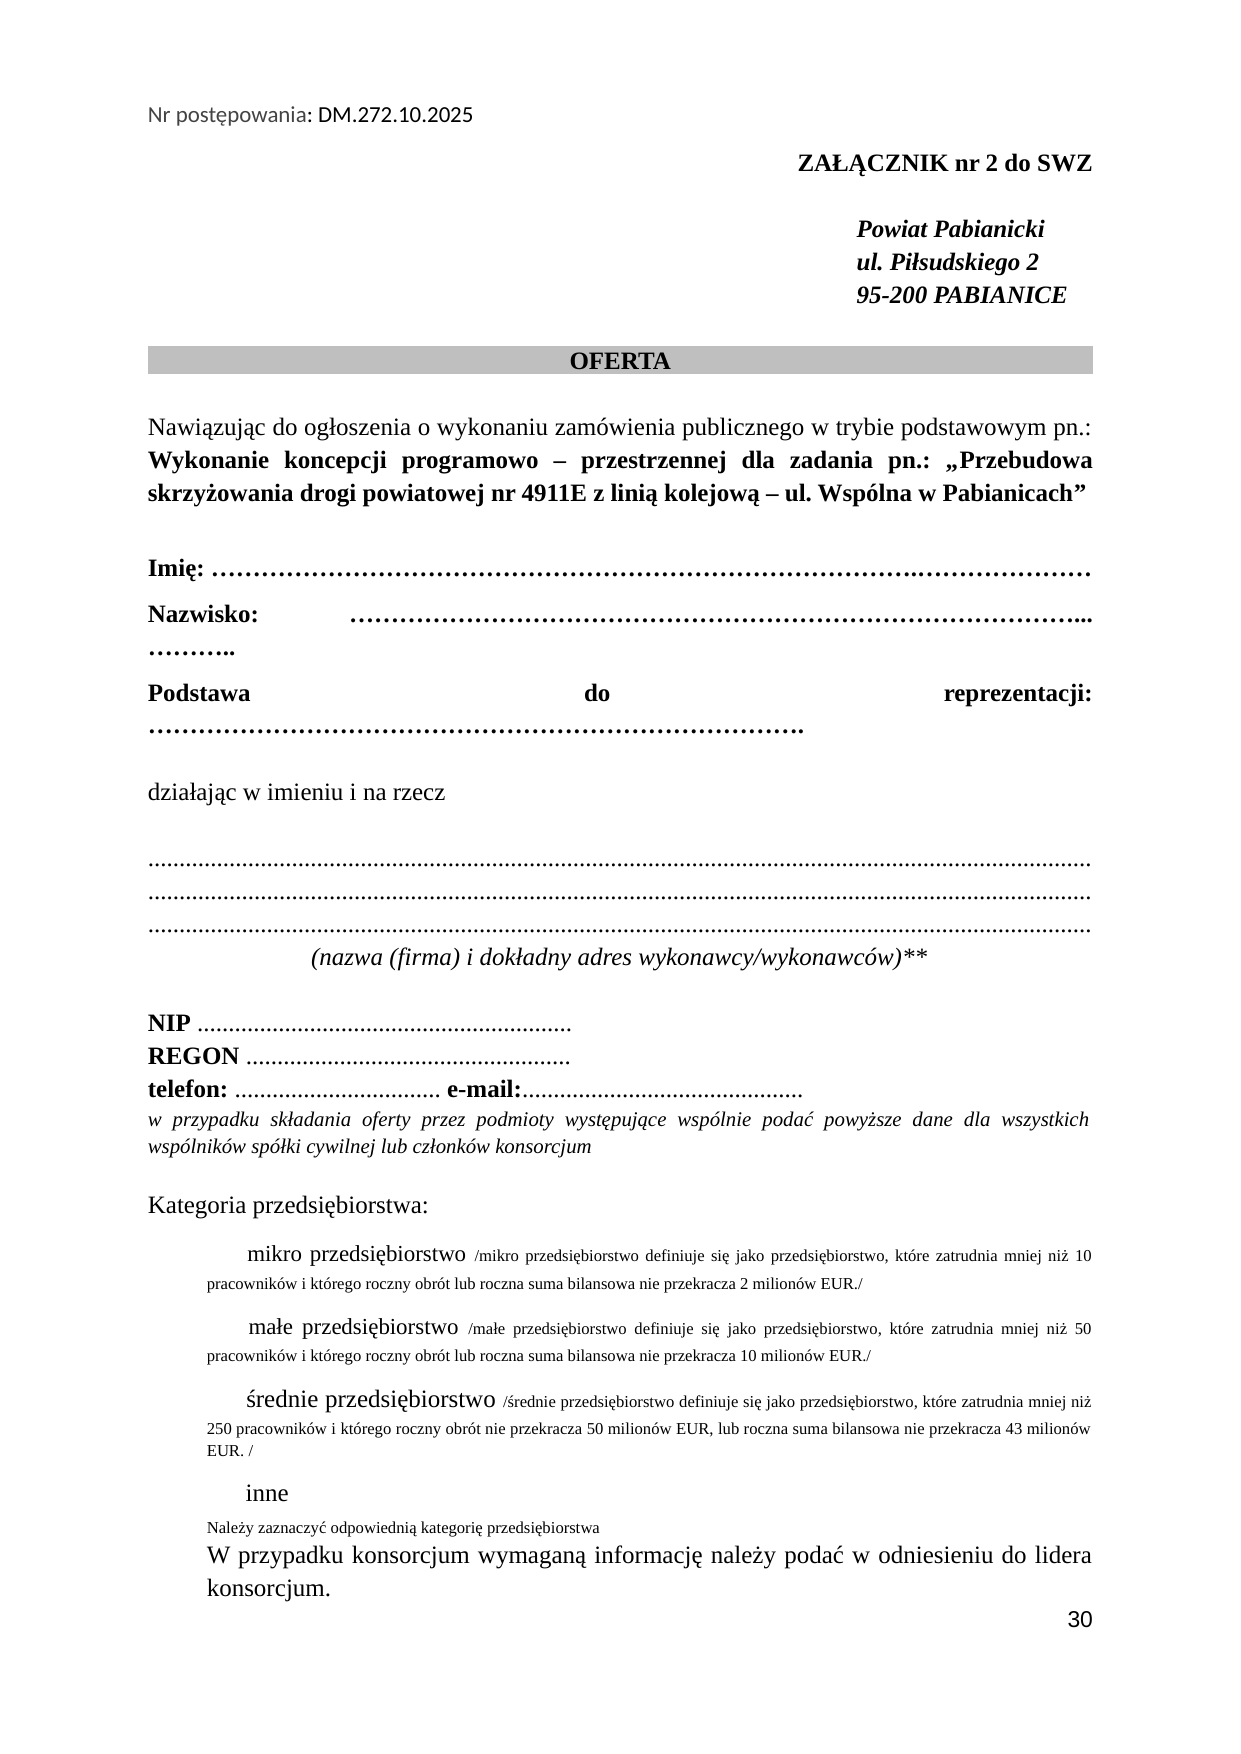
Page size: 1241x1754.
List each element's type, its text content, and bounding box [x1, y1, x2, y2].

text działając w imieniu i na rzecz [148, 777, 1093, 805]
text  mikro przedsiębiorstwo /mikro przedsiębiorstwo definiuje się jako przedsiębiorstwo, które zatrudnia mniej niż 10 pracowników i którego roczny obrót lub roczna suma bilansowa nie przekracza 2 milionów EUR./ [207, 1223, 1093, 1293]
text Imię: ………………………………………………………………………….………………… [148, 553, 1093, 582]
text OFERTA [148, 346, 1093, 374]
text Powiat Pabianicki [148, 214, 1093, 242]
list Należy zaznaczyć odpowiednią kategorię przedsiębiorstwa [148, 1518, 1093, 1537]
text telefon: ................................. e-mail:............................................. [148, 1074, 1093, 1103]
list W przypadku konsorcjum wymaganą informację należy podać w odniesieniu do lidera konsorcjum. [207, 1540, 1093, 1602]
text NIP ............................................................ [148, 1008, 1093, 1037]
text 95-200 PABIANICE [148, 280, 1093, 308]
text ul. Piłsudskiego 2 [148, 247, 1093, 275]
text .............................................................................................................................................................................................................................................................................................................. [148, 876, 1093, 937]
text (nazwa (firma) i dokładny adres wykonawcy/wykonawców)** [148, 942, 1093, 971]
text Nawiązując do ogłoszenia o wykonaniu zamówienia publicznego w trybie podstawowym pn.: Wykonanie koncepcji programowo – przestrzennej dla zadania pn.: „Przebudowa skrzyżowania drogi powiatowej nr 4911E z linią kolejową – ul. Wspólna w Pabianicach” [148, 412, 1093, 507]
text Podstawa do reprezentacji: ……………………………………………………………………. [148, 678, 1093, 739]
list  średnie przedsiębiorstwo /średnie przedsiębiorstwo definiuje się jako przedsiębiorstwo, które zatrudnia mniej niż 250 pracowników i którego roczny obrót nie przekracza 50 milionów EUR, lub roczna suma bilansowa nie przekracza 43 milionów EUR. / [207, 1368, 1093, 1460]
text ZAŁĄCZNIK nr 2 do SWZ [148, 148, 1093, 176]
list Kategoria przedsiębiorstwa: [148, 1190, 1093, 1218]
text REGON .................................................... [148, 1041, 1093, 1069]
text Nazwisko: ……………………………………………………………………………...……….. [148, 599, 1093, 661]
list w przypadku składania oferty przez podmioty występujące wspólnie podać powyższe dane dla wszystkich wspólników spółki cywilnej lub członków konsorcjum [148, 1107, 1093, 1158]
text  małe przedsiębiorstwo /małe przedsiębiorstwo definiuje się jako przedsiębiorstwo, które zatrudnia mniej niż 50 pracowników i którego roczny obrót lub roczna suma bilansowa nie przekracza 10 milionów EUR./ [207, 1295, 1093, 1365]
list  inne [207, 1463, 1093, 1511]
text ....................................................................................................................................................... [148, 843, 1093, 871]
